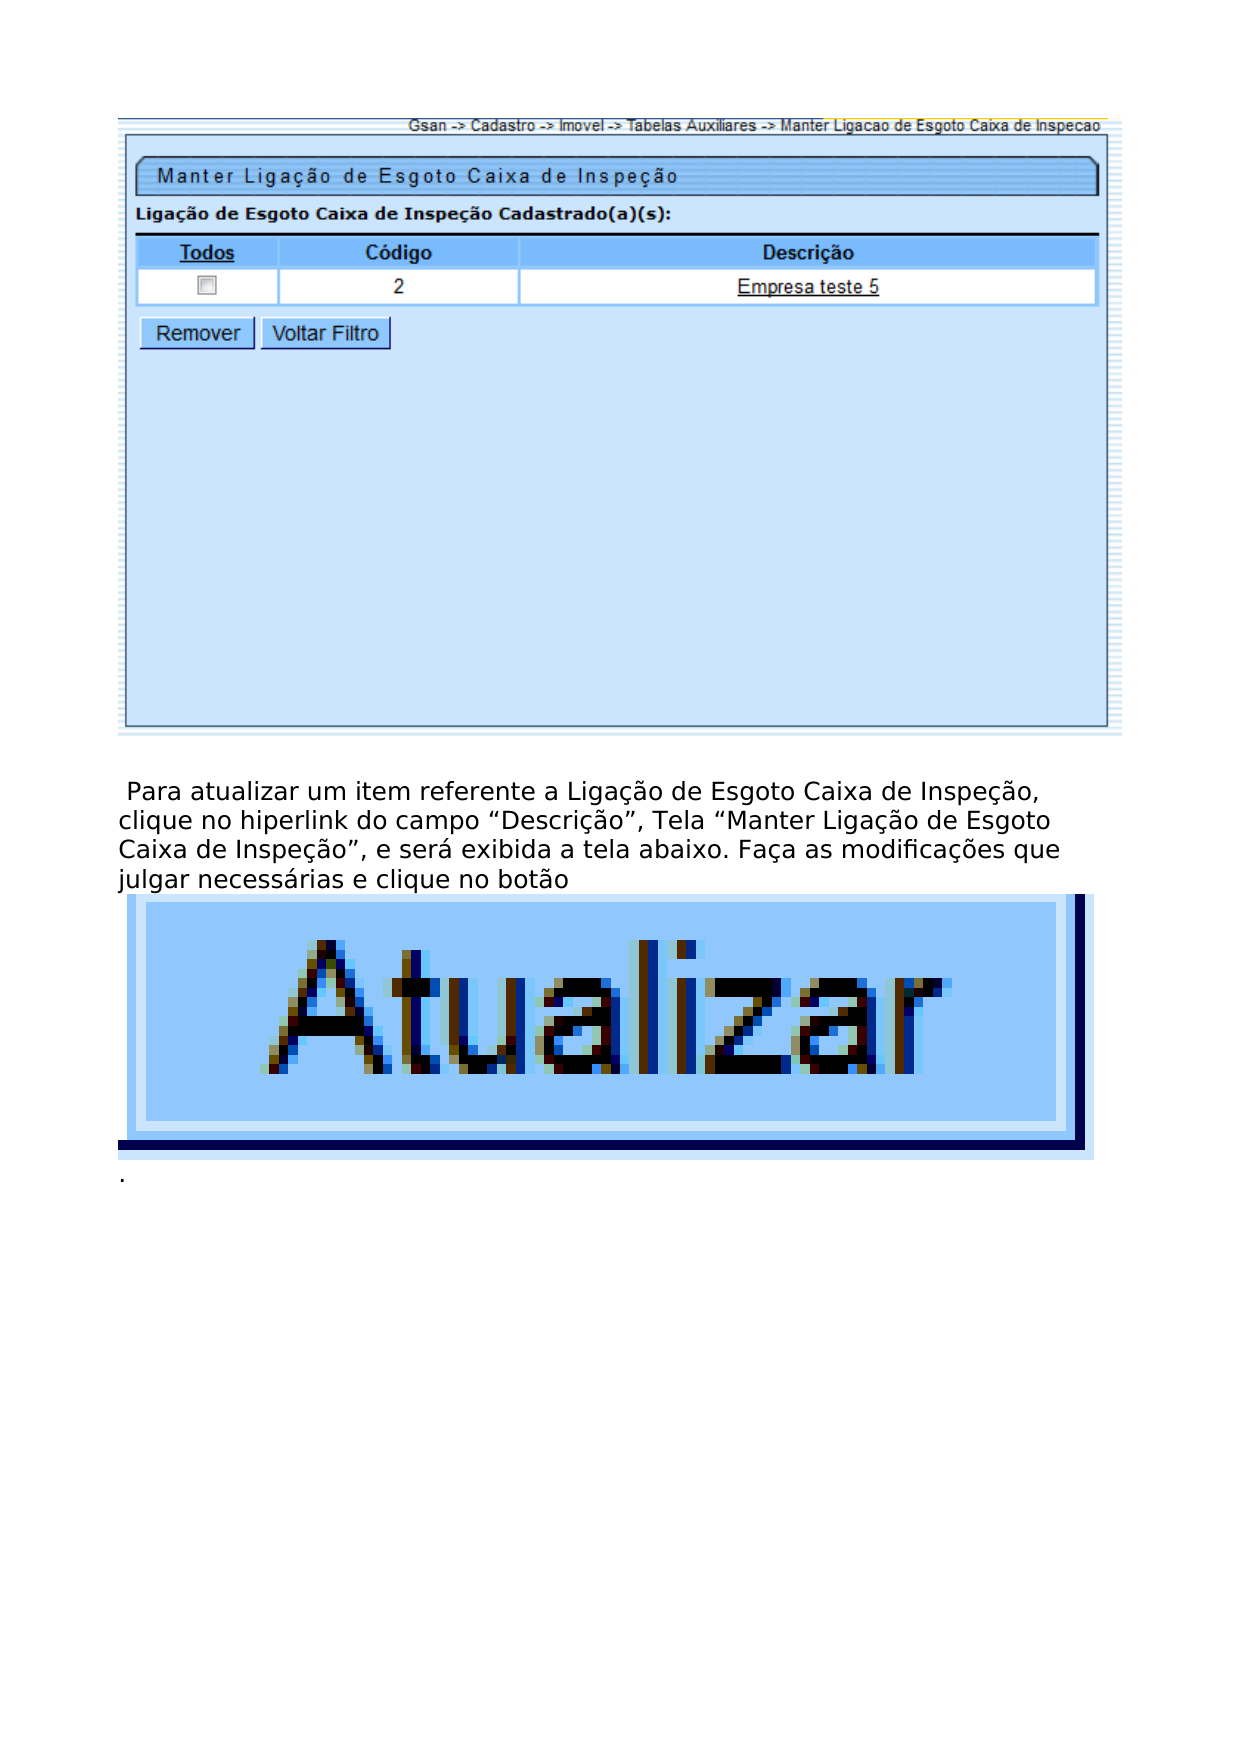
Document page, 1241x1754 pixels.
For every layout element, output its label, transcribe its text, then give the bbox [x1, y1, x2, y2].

picture [118, 118, 1123, 736]
picture [118, 894, 1123, 1160]
text Para atualizar um item referente a Ligação de Esgoto Caixa de Inspeção, clique no hiperlink do campo “Descrição”, Tela “Manter Ligação de Esgoto Caixa de Inspeção”, e será exibida a tela abaixo. Faça as modificações que julgar necessárias e clique no botão [118, 748, 1122, 894]
text . [118, 1160, 1122, 1188]
